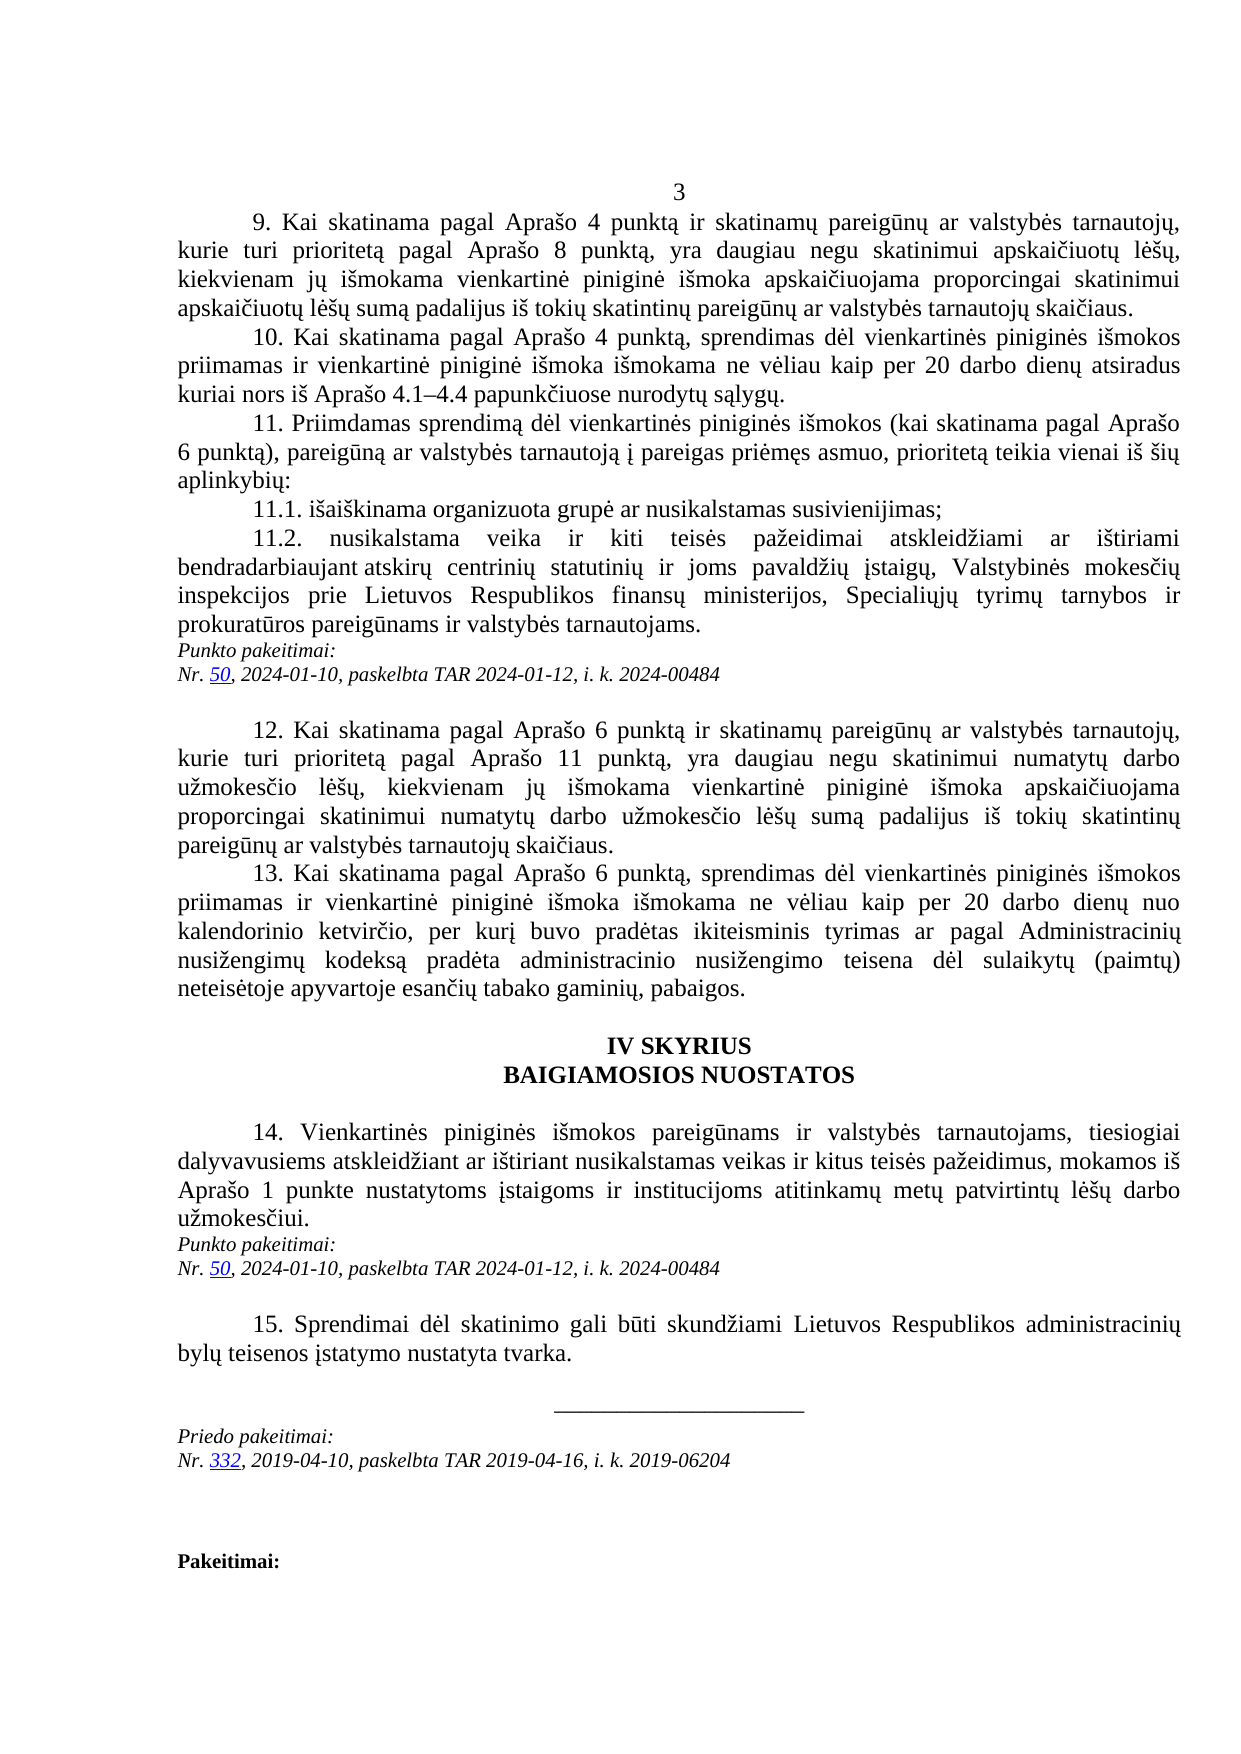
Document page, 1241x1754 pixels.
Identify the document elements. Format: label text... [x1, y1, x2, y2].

text Punkto pakeitimai: [177, 1232, 1181, 1256]
text Nr. 50, 2024-01-10, paskelbta TAR 2024-01-12, i. k. 2024-00484 [177, 1256, 1181, 1280]
text Nr. 332, 2019-04-10, paskelbta TAR 2019-04-16, i. k. 2019-06204 [177, 1448, 1181, 1472]
text Punkto pakeitimai: [177, 638, 1181, 662]
text Nr. 50, 2024-01-10, paskelbta TAR 2024-01-12, i. k. 2024-00484 [177, 662, 1181, 686]
text BAIGIAMOSIOS NUOSTATOS [177, 1060, 1181, 1088]
text Priedo pakeitimai: [177, 1424, 1181, 1448]
text 13. Kai skatinama pagal Aprašo 6 punktą, sprendimas dėl vienkartinės piniginės išmokos priimamas ir vienkartinė piniginė išmoka išmokama ne vėliau kaip per 20 darbo dienų nuo kalendorinio ketvirčio, per kurį buvo pradėtas ikiteisminis tyrimas ar pagal Administracinių nusižengimų kodeksą pradėta administracinio nusižengimo teisena dėl sulaikytų (paimtų) neteisėtoje apyvartoje esančių tabako gaminių, pabaigos. [177, 858, 1181, 1002]
text 15. Sprendimai dėl skatinimo gali būti skundžiami Lietuvos Respublikos administracinių bylų teisenos įstatymo nustatyta tvarka. [177, 1309, 1181, 1367]
text 11.2. nusikalstama veika ir kiti teisės pažeidimai atskleidžiami ar ištiriami bendradarbiaujant atskirų centrinių statutinių ir joms pavaldžių įstaigų, Valstybinės mokesčių inspekcijos prie Lietuvos Respublikos finansų ministerijos, Specialiųjų tyrimų tarnybos ir prokuratūros pareigūnams ir valstybės tarnautojams. [177, 523, 1181, 638]
text Pakeitimai: [177, 1549, 1181, 1573]
text –––––––––––––––––––– [177, 1395, 1181, 1424]
text 10. Kai skatinama pagal Aprašo 4 punktą, sprendimas dėl vienkartinės piniginės išmokos priimamas ir vienkartinė piniginė išmoka išmokama ne vėliau kaip per 20 darbo dienų atsiradus kuriai nors iš Aprašo 4.1–4.4 papunkčiuose nurodytų sąlygų. [177, 322, 1181, 408]
text 11. Priimdamas sprendimą dėl vienkartinės piniginės išmokos (kai skatinama pagal Aprašo 6 punktą), pareigūną ar valstybės tarnautoją į pareigas priėmęs asmuo, prioritetą teikia vienai iš šių aplinkybių: [177, 408, 1181, 494]
text 11.1. išaiškinama organizuota grupė ar nusikalstamas susivienijimas; [177, 494, 1181, 523]
text IV SKYRIUS [177, 1031, 1181, 1060]
text 12. Kai skatinama pagal Aprašo 6 punktą ir skatinamų pareigūnų ar valstybės tarnautojų, kurie turi prioritetą pagal Aprašo 11 punktą, yra daugiau negu skatinimui numatytų darbo užmokesčio lėšų, kiekvienam jų išmokama vienkartinė piniginė išmoka apskaičiuojama proporcingai skatinimui numatytų darbo užmokesčio lėšų sumą padalijus iš tokių skatintinų pareigūnų ar valstybės tarnautojų skaičiaus. [177, 715, 1181, 858]
text 14. Vienkartinės piniginės išmokos pareigūnams ir valstybės tarnautojams, tiesiogiai dalyvavusiems atskleidžiant ar ištiriant nusikalstamas veikas ir kitus teisės pažeidimus, mokamos iš Aprašo 1 punkte nustatytoms įstaigoms ir institucijoms atitinkamų metų patvirtintų lėšų darbo užmokesčiui. [177, 1117, 1181, 1232]
text 9. Kai skatinama pagal Aprašo 4 punktą ir skatinamų pareigūnų ar valstybės tarnautojų, kurie turi prioritetą pagal Aprašo 8 punktą, yra daugiau negu skatinimui apskaičiuotų lėšų, kiekvienam jų išmokama vienkartinė piniginė išmoka apskaičiuojama proporcingai skatinimui apskaičiuotų lėšų sumą padalijus iš tokių skatintinų pareigūnų ar valstybės tarnautojų skaičiaus. [177, 207, 1181, 322]
